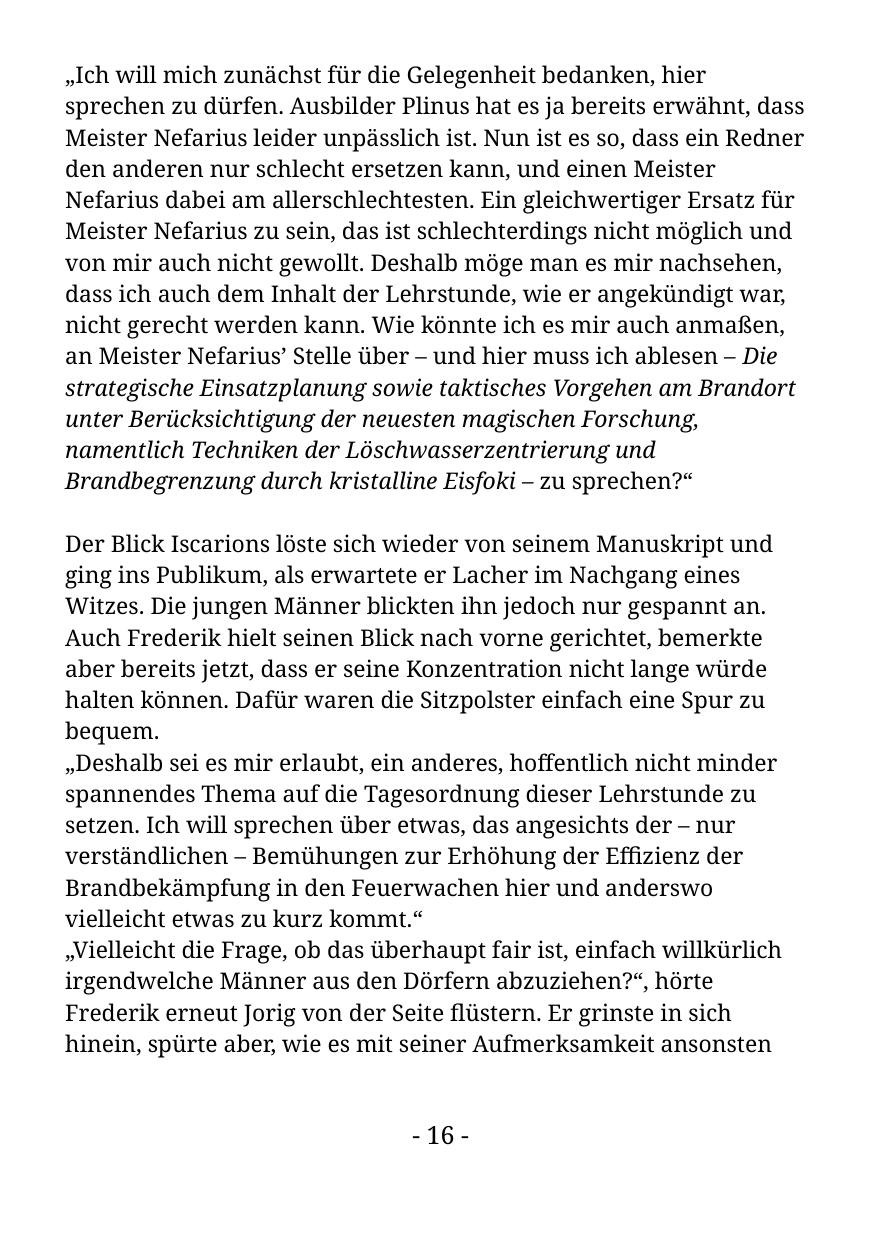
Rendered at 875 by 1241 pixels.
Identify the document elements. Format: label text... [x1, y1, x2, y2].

text Der Blick Iscarions löste sich wieder von seinem Manuskript und ging ins Publikum, als erwartete er Lacher im Nachgang eines Witzes. Die jungen Männer blickten ihn jedoch nur gespannt an. Auch Frederik hielt seinen Blick nach vorne gerichtet, bemerkte aber bereits jetzt, dass er seine Konzentration nicht lange würde halten können. Dafür waren die Sitzpolster einfach eine Spur zu bequem. [65, 528, 809, 747]
text „Vielleicht die Frage, ob das überhaupt fair ist, einfach willkürlich irgendwelche Männer aus den Dörfern abzuziehen?“, hörte Frederik erneut Jorig von der Seite flüstern. Er grinste in sich hinein, spürte aber, wie es mit seiner Aufmerksamkeit ansonsten [65, 934, 809, 1059]
text „Ich will mich zunächst für die Gelegenheit bedanken, hier sprechen zu dürfen. Ausbilder Plinus hat es ja bereits erwähnt, dass Meister Nefarius leider unpässlich ist. Nun ist es so, dass ein Redner den anderen nur schlecht ersetzen kann, und einen Meister Nefarius dabei am allerschlechtesten. Ein gleichwertiger Ersatz für Meister Nefarius zu sein, das ist schlechterdings nicht möglich und von mir auch nicht gewollt. Deshalb möge man es mir nachsehen, dass ich auch dem Inhalt der Lehrstunde, wie er angekündigt war, nicht gerecht werden kann. Wie könnte ich es mir auch anmaßen, an Meister Nefarius’ Stelle über – und hier muss ich ablesen – Die strategische Einsatzplanung sowie taktisches Vorgehen am Brandort unter Berücksichtigung der neuesten magischen Forschung, namentlich Techniken der Löschwasserzentrierung und Brandbegrenzung durch kristalline Eisfoki – zu sprechen?“ [65, 59, 809, 497]
text „Deshalb sei es mir erlaubt, ein anderes, hoffentlich nicht minder spannendes Thema auf die Tagesordnung dieser Lehrstunde zu setzen. Ich will sprechen über etwas, das angesichts der – nur verständlichen – Bemühungen zur Erhöhung der Effizienz der Brandbekämpfung in den Feuerwachen hier und anderswo vielleicht etwas zu kurz kommt.“ [65, 747, 809, 934]
